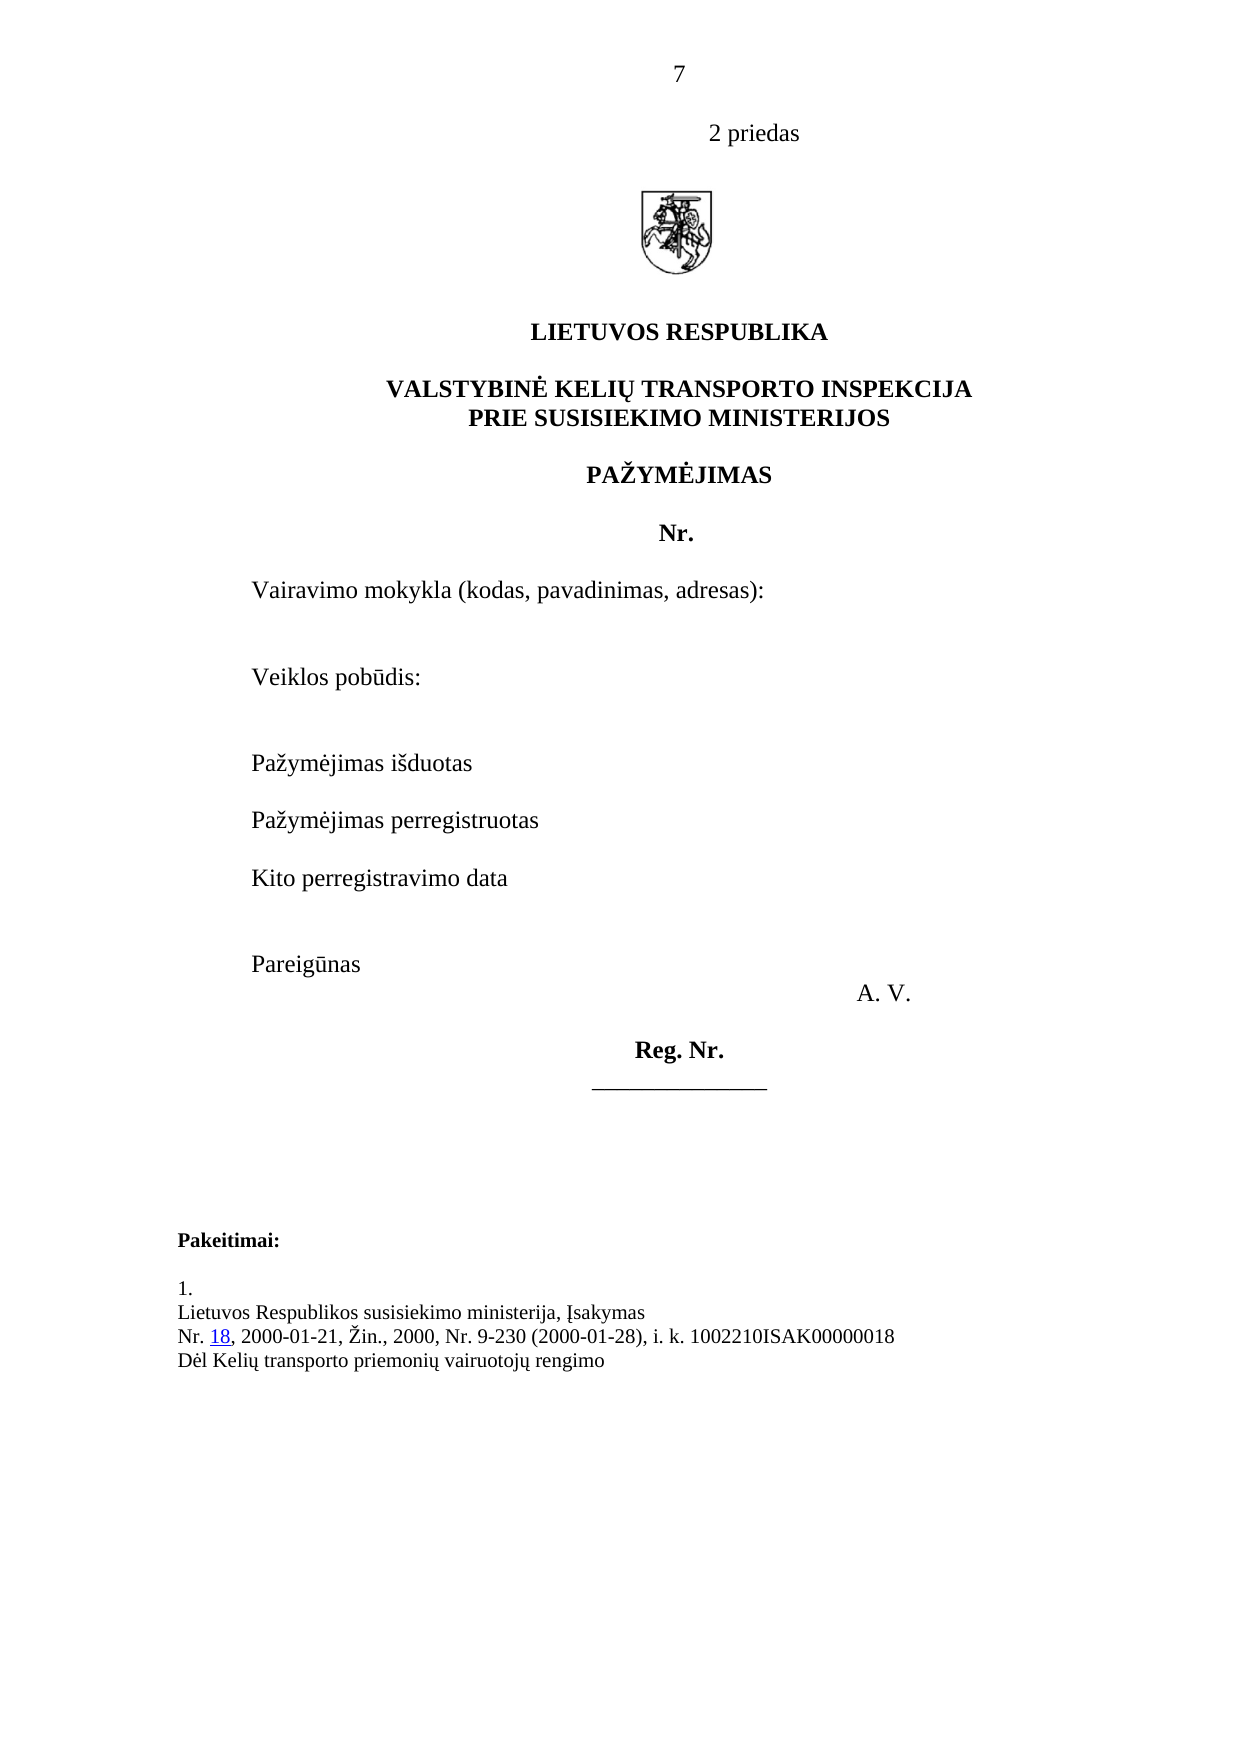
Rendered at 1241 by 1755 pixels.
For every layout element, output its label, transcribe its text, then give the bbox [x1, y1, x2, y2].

text LIETUVOS RESPUBLIKA [177, 317, 1181, 346]
text Pakeitimai: [177, 1227, 1181, 1252]
text Reg. Nr. [177, 1036, 1181, 1064]
text ______________ [177, 1064, 1181, 1093]
text Pažymėjimas išduotas [177, 748, 1181, 777]
text A. V. [177, 978, 1181, 1007]
text Veiklos pobūdis: [177, 662, 1181, 691]
text Lietuvos Respublikos susisiekimo ministerija, Įsakymas [177, 1300, 1181, 1324]
text PRIE SUSISIEKIMO MINISTERIJOS [177, 403, 1181, 432]
text PAŽYMĖJIMAS [177, 461, 1181, 489]
text 1. [177, 1276, 1181, 1300]
text Pažymėjimas perregistruotas [177, 806, 1181, 834]
text Nr. 18, 2000-01-21, Žin., 2000, Nr. 9-230 (2000-01-28), i. k. 1002210ISAK00000018 [177, 1324, 1181, 1348]
text Nr. [177, 518, 1181, 547]
text VALSTYBINĖ KELIŲ TRANSPORTO INSPEKCIJA [177, 374, 1181, 403]
text Vairavimo mokykla (kodas, pavadinimas, adresas): [177, 576, 1181, 604]
text Dėl Kelių transporto priemonių vairuotojų rengimo [177, 1348, 1181, 1372]
text Kito perregistravimo data [177, 863, 1181, 892]
text 2 priedas [177, 118, 1181, 147]
text Pareigūnas [177, 949, 1181, 978]
